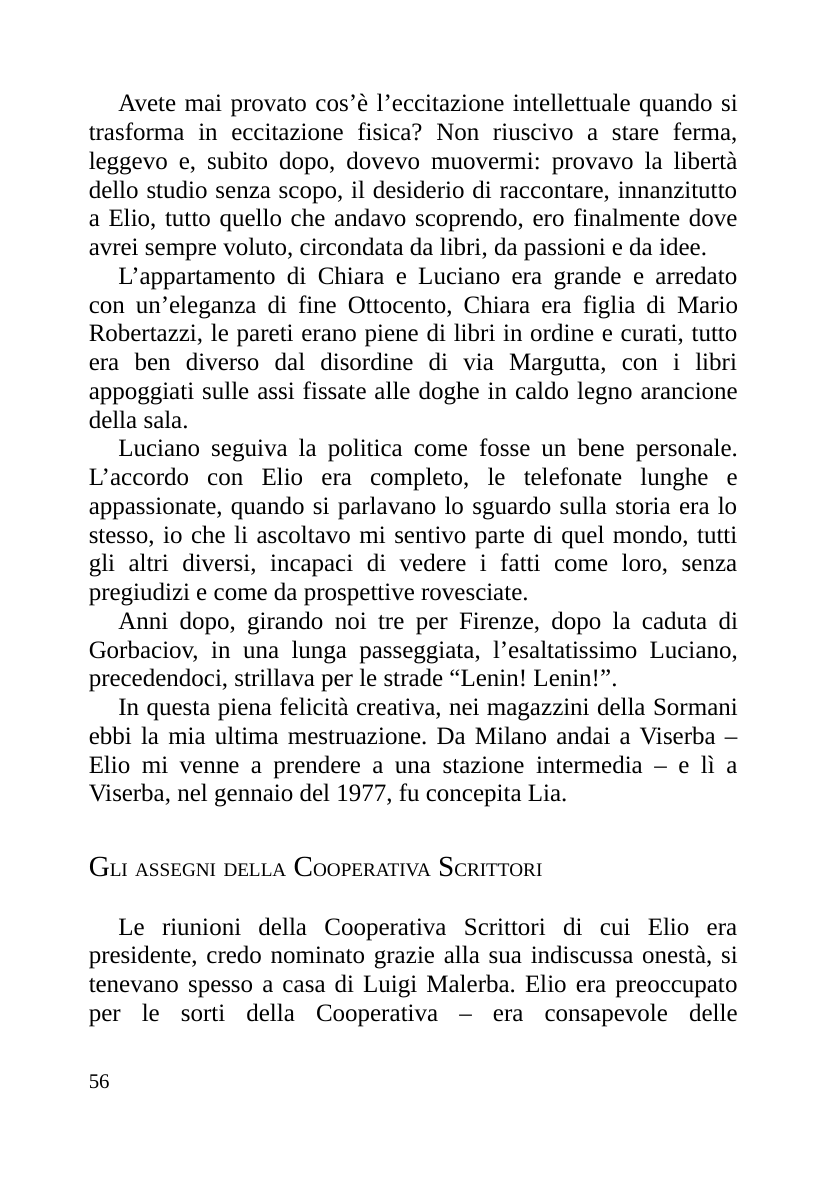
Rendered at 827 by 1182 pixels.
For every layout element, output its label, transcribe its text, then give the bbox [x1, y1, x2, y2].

text In questa piena felicità creativa, nei magazzini della Sormani ebbi la mia ultima mestruazione. Da Milano andai a Viserba – Elio mi venne a prendere a una stazione intermedia – e lì a Viserba, nel gennaio del 1977, fu concepita Lia. [88, 692, 738, 807]
text L’appartamento di Chiara e Luciano era grande e arredato con un’eleganza di fine Ottocento, Chiara era figlia di Mario Robertazzi, le pareti erano piene di libri in ordine e curati, tutto era ben diverso dal disordine di via Margutta, con i libri appoggiati sulle assi fissate alle doghe in caldo legno arancione della sala. [88, 261, 738, 433]
text Luciano seguiva la politica come fosse un bene personale. L’accordo con Elio era completo, le telefonate lunghe e appassionate, quando si parlavano lo sguardo sulla storia era lo stesso, io che li ascoltavo mi sentivo parte di quel mondo, tutti gli altri diversi, incapaci di vedere i fatti come loro, senza pregiudizi e come da prospettive rovesciate. [88, 433, 738, 606]
text Gli assegni della Cooperativa Scrittori [88, 849, 738, 882]
text Avete mai provato cos’è l’eccitazione intellettuale quando si trasforma in eccitazione fisica? Non riuscivo a stare ferma, leggevo e, subito dopo, dovevo muovermi: provavo la libertà dello studio senza scopo, il desiderio di raccontare, innanzitutto a Elio, tutto quello che andavo scoprendo, ero finalmente dove avrei sempre voluto, circondata da libri, da passioni e da idee. [88, 88, 738, 261]
text Anni dopo, girando noi tre per Firenze, dopo la caduta di Gorbaciov, in una lunga passeggiata, l’esaltatissimo Luciano, precedendoci, strillava per le strade “Lenin! Lenin!”. [88, 606, 738, 692]
text Le riunioni della Cooperativa Scrittori di cui Elio era presidente, credo nominato grazie alla sua indiscussa onestà, si tenevano spesso a casa di Luigi Malerba. Elio era preoccupato per le sorti della Cooperativa – era consapevole delle [88, 912, 738, 1027]
